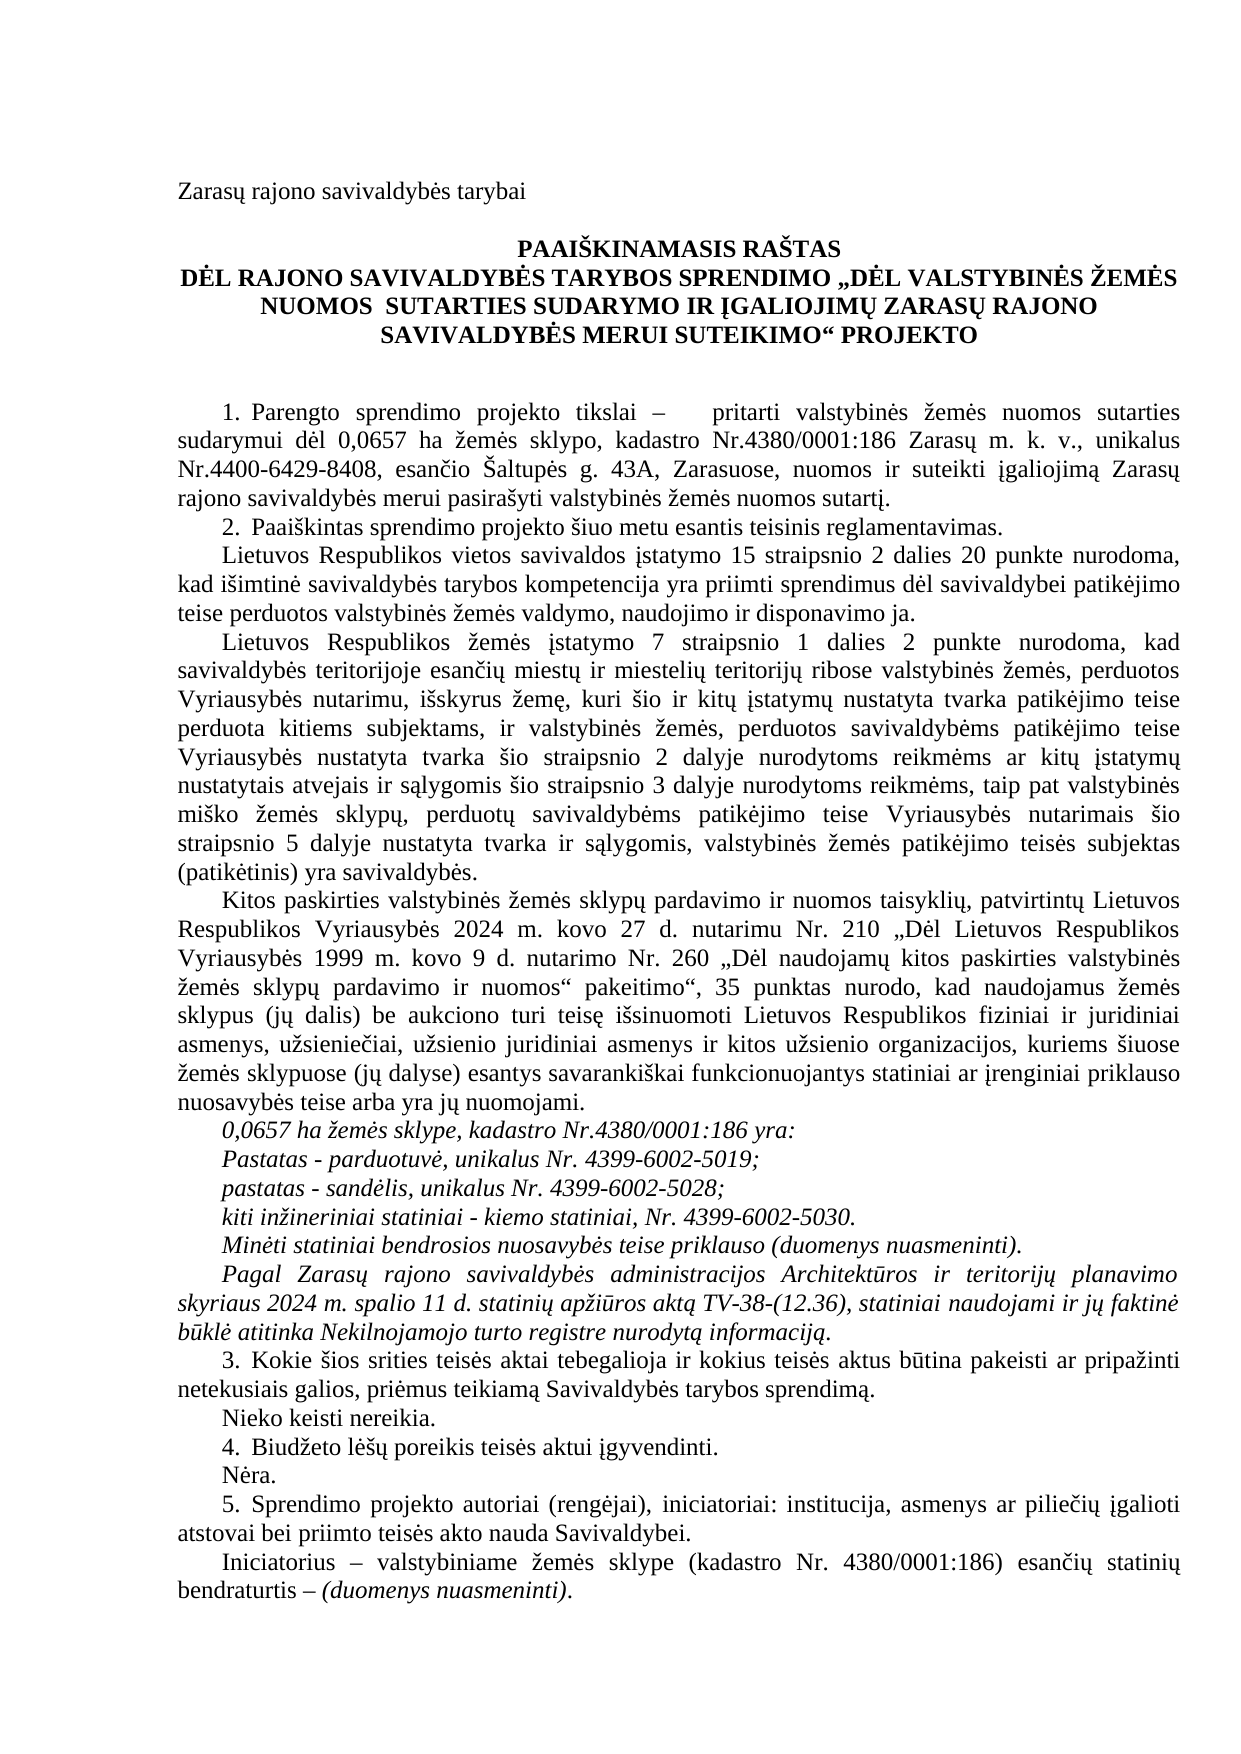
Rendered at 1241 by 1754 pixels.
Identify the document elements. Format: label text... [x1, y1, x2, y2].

text Nieko keisti nereikia. [177, 1403, 1181, 1432]
text pastatas - sandėlis, unikalus Nr. 4399-6002-5028; [177, 1173, 1181, 1202]
text DĖL RAJONO SAVIVALDYBĖS TARYBOS SPRENDIMO „DĖL VALSTYBINĖS ŽEMĖS NUOMOS SUTARTIES SUDARYMO IR ĮGALIOJIMŲ ZARASŲ RAJONO SAVIVALDYBĖS MERUI SUTEIKIMO“ PROJEKTO [177, 263, 1181, 349]
text 2. Paaiškintas sprendimo projekto šiuo metu esantis teisinis reglamentavimas. [177, 512, 1181, 541]
text Lietuvos Respublikos žemės įstatymo 7 straipsnio 1 dalies 2 punkte nurodoma, kad savivaldybės teritorijoje esančių miestų ir miestelių teritorijų ribose valstybinės žemės, perduotos Vyriausybės nutarimu, išskyrus žemę, kuri šio ir kitų įstatymų nustatyta tvarka patikėjimo teise perduota kitiems subjektams, ir valstybinės žemės, perduotos savivaldybėms patikėjimo teise Vyriausybės nustatyta tvarka šio straipsnio 2 dalyje nurodytoms reikmėms ar kitų įstatymų nustatytais atvejais ir sąlygomis šio straipsnio 3 dalyje nurodytoms reikmėms, taip pat valstybinės miško žemės sklypų, perduotų savivaldybėms patikėjimo teise Vyriausybės nutarimais šio straipsnio 5 dalyje nustatyta tvarka ir sąlygomis, valstybinės žemės patikėjimo teisės subjektas (patikėtinis) yra savivaldybės. [177, 627, 1181, 886]
text Zarasų rajono savivaldybės tarybai [177, 176, 1181, 205]
text Pagal Zarasų rajono savivaldybės administracijos Architektūros ir teritorijų planavimo skyriaus 2024 m. spalio 11 d. statinių apžiūros aktą TV-38-(12.36), statiniai naudojami ir jų faktinė būklė atitinka Nekilnojamojo turto registre nurodytą informaciją. [177, 1259, 1181, 1346]
text PAAIŠKINAMASIS RAŠTAS [177, 234, 1181, 263]
text Kitos paskirties valstybinės žemės sklypų pardavimo ir nuomos taisyklių, patvirtintų Lietuvos Respublikos Vyriausybės 2024 m. kovo 27 d. nutarimu Nr. 210 „Dėl Lietuvos Respublikos Vyriausybės 1999 m. kovo 9 d. nutarimo Nr. 260 „Dėl naudojamų kitos paskirties valstybinės žemės sklypų pardavimo ir nuomos“ pakeitimo“, 35 punktas nurodo, kad naudojamus žemės sklypus (jų dalis) be aukciono turi teisę išsinuomoti Lietuvos Respublikos fiziniai ir juridiniai asmenys, užsieniečiai, užsienio juridiniai asmenys ir kitos užsienio organizacijos, kuriems šiuose žemės sklypuose (jų dalyse) esantys savarankiškai funkcionuojantys statiniai ar įrenginiai priklauso nuosavybės teise arba yra jų nuomojami. [177, 886, 1181, 1116]
text 4. Biudžeto lėšų poreikis teisės aktui įgyvendinti. [177, 1432, 1181, 1461]
text 0,0657 ha žemės sklype, kadastro Nr.4380/0001:186 yra: [177, 1116, 1181, 1144]
text Lietuvos Respublikos vietos savivaldos įstatymo 15 straipsnio 2 dalies 20 punkte nurodoma, kad išimtinė savivaldybės tarybos kompetencija yra priimti sprendimus dėl savivaldybei patikėjimo teise perduotos valstybinės žemės valdymo, naudojimo ir disponavimo ja. [177, 541, 1181, 627]
text kiti inžineriniai statiniai - kiemo statiniai, Nr. 4399-6002-5030. [177, 1202, 1181, 1231]
text 5. Sprendimo projekto autoriai (rengėjai), iniciatoriai: institucija, asmenys ar piliečių įgalioti atstovai bei priimto teisės akto nauda Savivaldybei. [177, 1489, 1181, 1547]
text Nėra. [177, 1461, 1181, 1489]
text Iniciatorius – valstybiniame žemės sklype (kadastro Nr. 4380/0001:186) esančių statinių bendraturtis – (duomenys nuasmeninti). [177, 1547, 1181, 1604]
text 1. Parengto sprendimo projekto tikslai – pritarti valstybinės žemės nuomos sutarties sudarymui dėl 0,0657 ha žemės sklypo, kadastro Nr.4380/0001:186 Zarasų m. k. v., unikalus Nr.4400-6429-8408, esančio Šaltupės g. 43A, Zarasuose, nuomos ir suteikti įgaliojimą Zarasų rajono savivaldybės merui pasirašyti valstybinės žemės nuomos sutartį. [177, 397, 1181, 512]
text Minėti statiniai bendrosios nuosavybės teise priklauso (duomenys nuasmeninti). [177, 1231, 1181, 1259]
text Pastatas - parduotuvė, unikalus Nr. 4399-6002-5019; [177, 1144, 1181, 1173]
text 3. Kokie šios srities teisės aktai tebegalioja ir kokius teisės aktus būtina pakeisti ar pripažinti netekusiais galios, priėmus teikiamą Savivaldybės tarybos sprendimą. [177, 1346, 1181, 1403]
